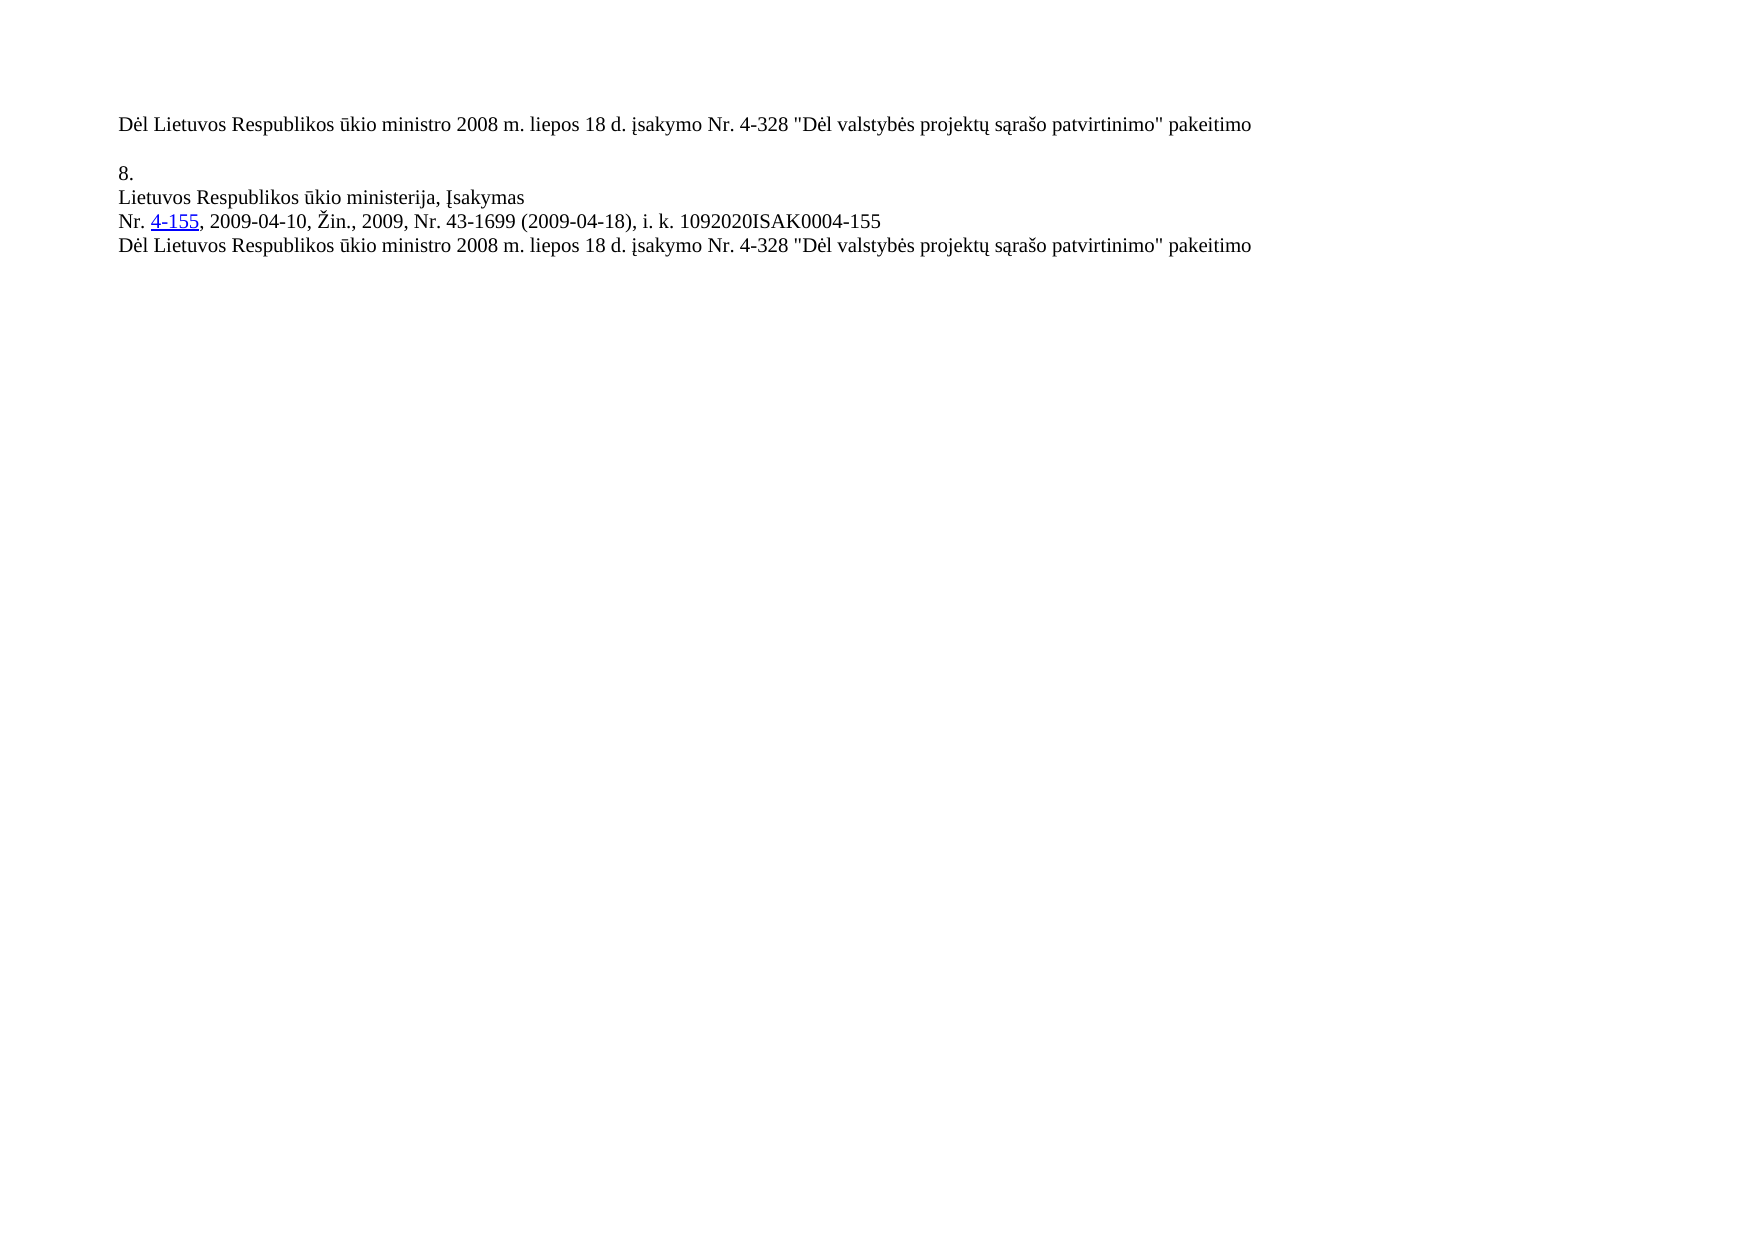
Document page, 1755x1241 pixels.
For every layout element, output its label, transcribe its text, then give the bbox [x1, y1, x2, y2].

text 8. [118, 161, 1636, 184]
text Lietuvos Respublikos ūkio ministerija, Įsakymas [118, 184, 1636, 209]
text Dėl Lietuvos Respublikos ūkio ministro 2008 m. liepos 18 d. įsakymo Nr. 4-328 "Dėl valstybės projektų sąrašo patvirtinimo" pakeitimo [118, 233, 1636, 257]
text Dėl Lietuvos Respublikos ūkio ministro 2008 m. liepos 18 d. įsakymo Nr. 4-328 "Dėl valstybės projektų sąrašo patvirtinimo" pakeitimo [118, 112, 1636, 136]
text Nr. 4-155, 2009-04-10, Žin., 2009, Nr. 43-1699 (2009-04-18), i. k. 1092020ISAK0004-155 [118, 209, 1636, 233]
